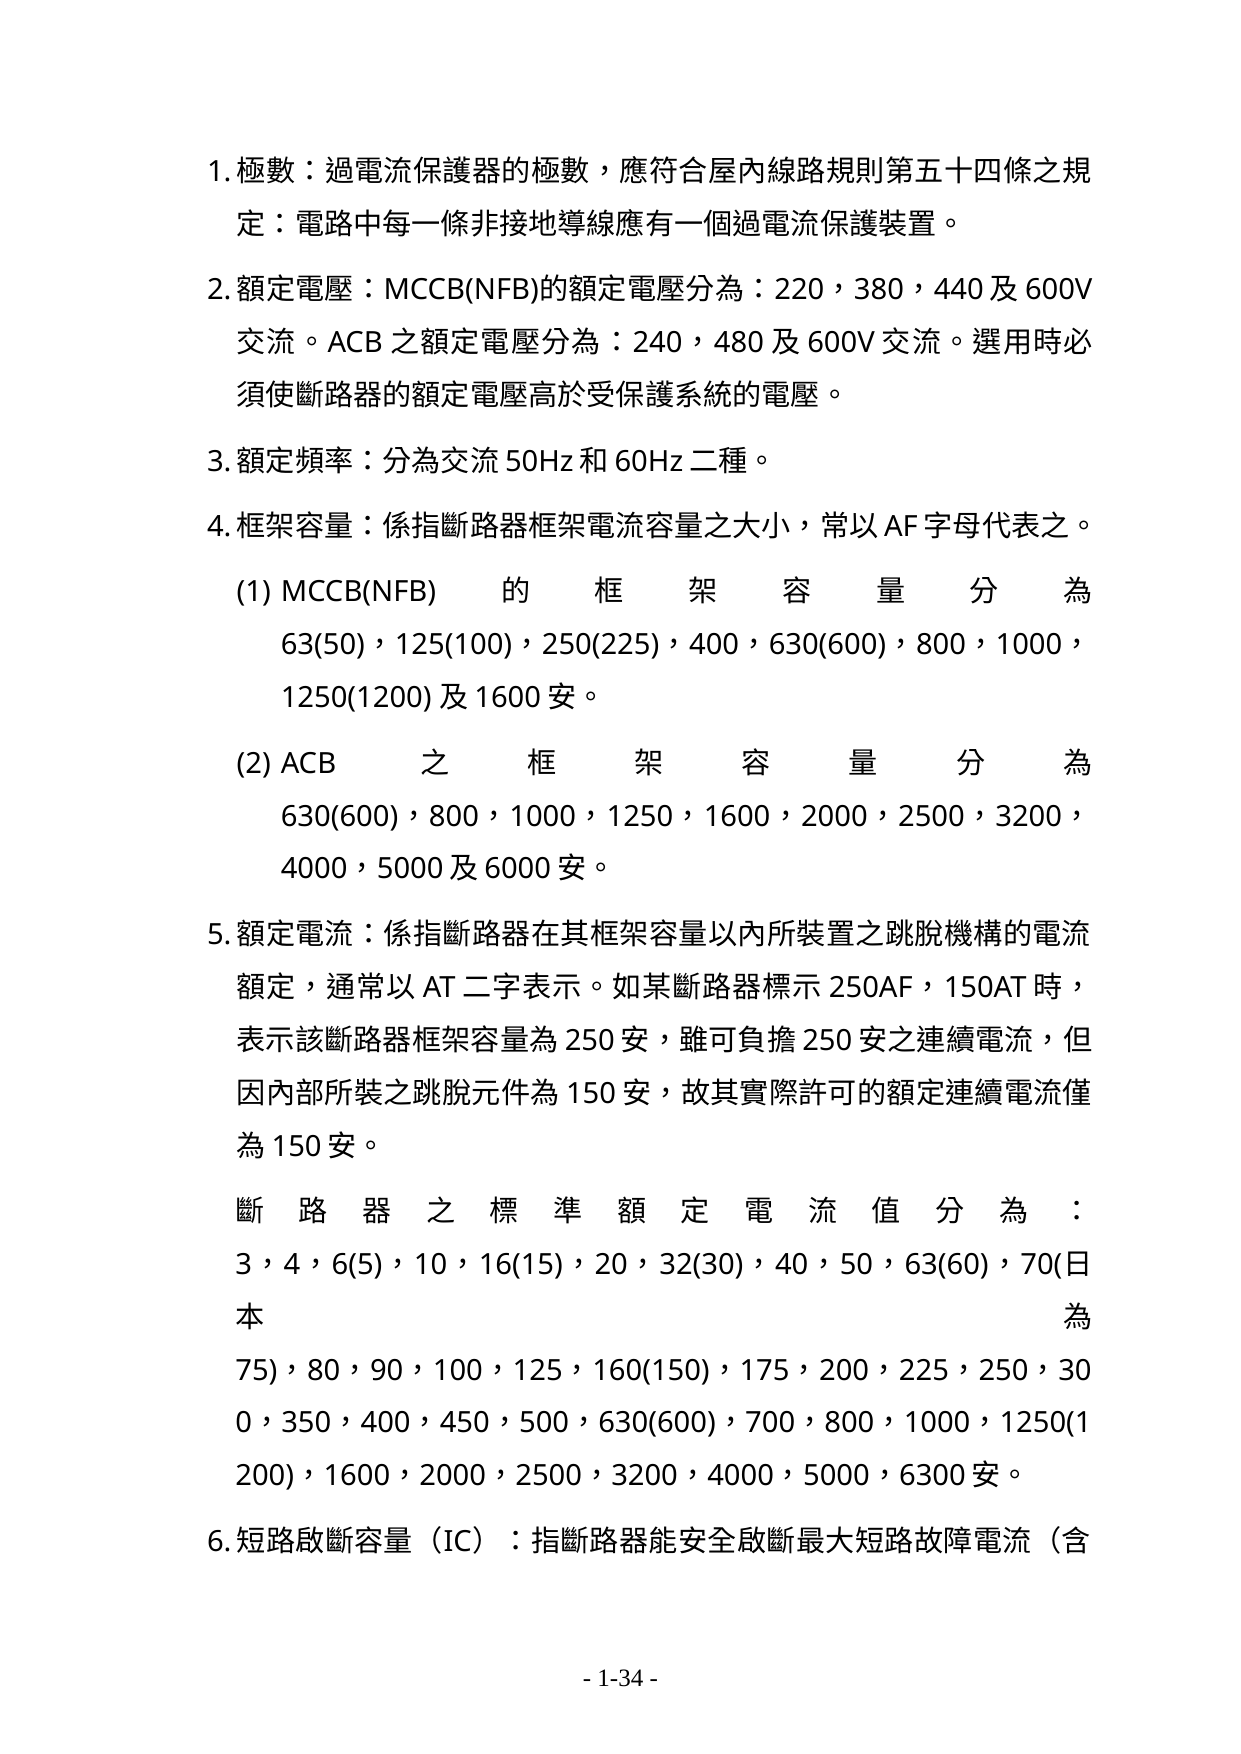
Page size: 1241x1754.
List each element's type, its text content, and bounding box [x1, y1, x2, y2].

text 斷路器之標準額定電流值分為：3，4，6(5)，10，16(15)，20，32(30)，40，50，63(60)，70(日本為75)，80，90，100，125，160(150)，175，200，225，250，300，350，400，450，500，630(600)，700，800，1000，1250(1200)，1600，2000，2500，3200，4000，5000，6300安。 [235, 1187, 1092, 1494]
text (2) ACB之框架容量分為630(600)，800，1000，1250，1600，2000，2500，3200，4000，5000及6000安。 [236, 739, 1092, 887]
text (1) MCCB(NFB)的框架容量分為63(50)，125(100)，250(225)，400，630(600)，800，1000，1250(1200) 及1600安。 [236, 568, 1092, 716]
subtitle 4. 框架容量：係指斷路器框架電流容量之大小，常以AF字母代表之。 [207, 502, 1092, 545]
subtitle 6. 短路啟斷容量（IC）：指斷路器能安全啟斷最大短路故障電流（含 [207, 1517, 1092, 1560]
subtitle 3. 額定頻率：分為交流50Hz和60Hz二種。 [207, 437, 1092, 479]
subtitle 5. 額定電流：係指斷路器在其框架容量以內所裝置之跳脫機構的電流額定，通常以AT二字表示。如某斷路器標示250AF，150AT時，表示該斷路器框架容量為250安，雖可負擔250安之連續電流，但因內部所裝之跳脫元件為150安，故其實際許可的額定連續電流僅為150安。 [207, 910, 1092, 1164]
subtitle 2. 額定電壓：MCCB(NFB)的額定電壓分為：220，380，440及600V交流。ACB之額定電壓分為：240，480及600V交流。選用時必須使斷路器的額定電壓高於受保護系統的電壓。 [207, 266, 1092, 414]
subtitle 1. 極數：過電流保護器的極數，應符合屋內線路規則第五十四條之規定：電路中每一條非接地導線應有一個過電流保護裝置。 [207, 148, 1092, 243]
